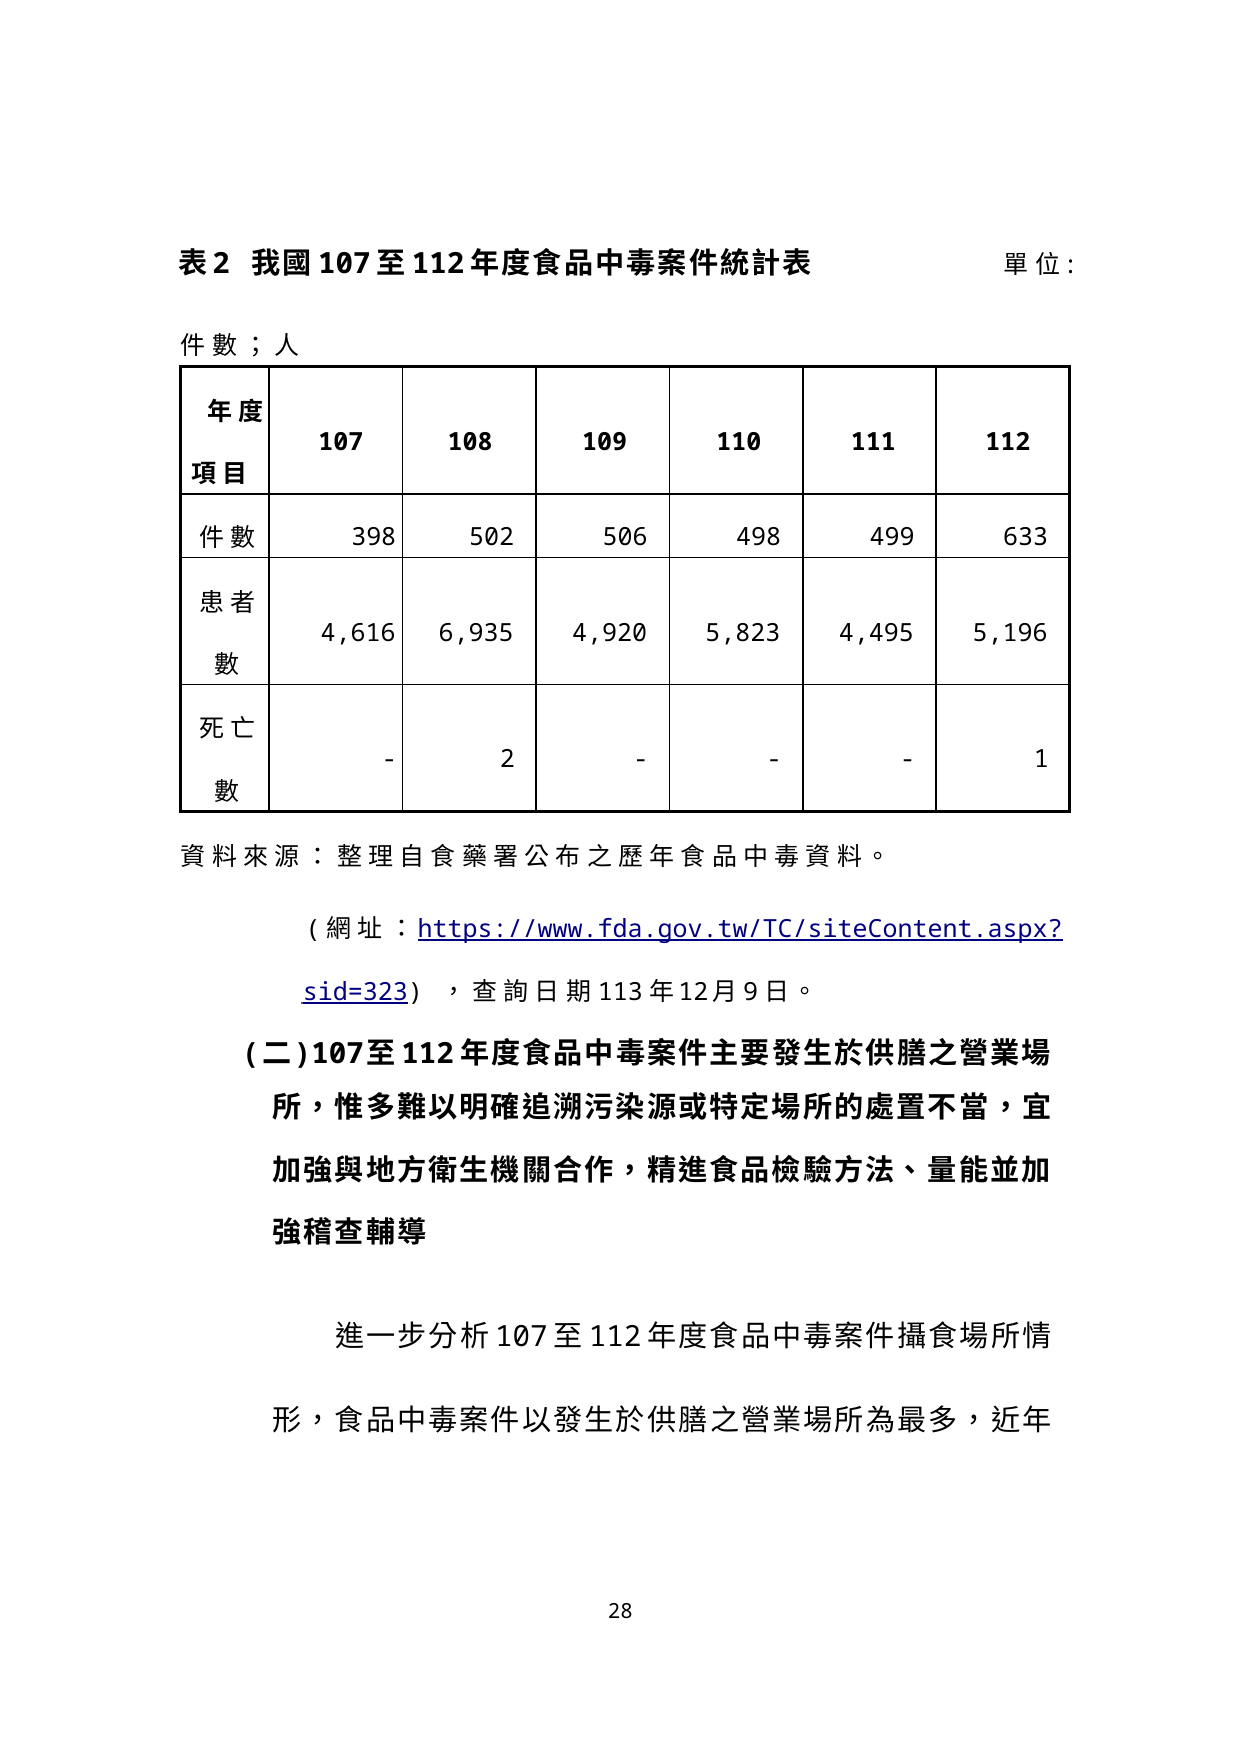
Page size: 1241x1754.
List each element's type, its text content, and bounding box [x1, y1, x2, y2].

table_cell 5,823 [670, 558, 802, 683]
table_cell 499 [804, 495, 935, 557]
text 表2 我國107至112年度食品中毒案件統計表 單位:件數；人 [177, 177, 1063, 365]
table_cell 4,920 [537, 558, 669, 683]
text (網址：https://www.fda.gov.tw/TC/siteContent.aspx?sid=323) ，查詢日期113年12月9日。 [301, 876, 1063, 1001]
text (二)107至112年度食品中毒案件主要發生於供膳之營業場所，惟多難以明確追溯污染源或特定場所的處置不當，宜加強與地方衛生機關合作，精進食品檢驗方法、量能並加強稽查輔導 [236, 1001, 1063, 1251]
table_header 109 [537, 368, 669, 493]
table_cell 2 [403, 685, 535, 810]
table_header 110 [670, 368, 802, 493]
text 資料來源：整理自食藥署公布之歷年食品中毒資料。 [177, 813, 1063, 876]
table_cell 死亡數 [182, 685, 268, 810]
table_cell 4,495 [804, 558, 935, 683]
table_cell 1 [937, 685, 1068, 810]
table_cell 502 [403, 495, 535, 557]
table_cell 633 [937, 495, 1068, 557]
table_cell 6,935 [403, 558, 535, 683]
text 進一步分析107至112年度食品中毒案件攝食場所情形，食品中毒案件以發生於供膳之營業場所為最多，近年占比約6成或以上，其中112年度633件食物中毒案件中即有397件(占62.72%)發生於此類場所(詳表3)。此外，107及108年度占比次高之場所為學校，自宅則再次之。自109年度起自宅案件數已超越學校，其中112年度達125件，相較107年度之51件大幅成長145.1%。 [266, 1251, 1063, 1438]
table_cell 件數 [182, 495, 268, 557]
table_cell 5,196 [937, 558, 1068, 683]
table_header 107 [270, 368, 402, 493]
table_header 年度 項目 [182, 368, 268, 493]
table_cell - [804, 685, 935, 810]
table_header 108 [403, 368, 535, 493]
table_cell - [670, 685, 802, 810]
table_header 112 [937, 368, 1068, 493]
table_cell - [270, 685, 402, 810]
table_cell - [537, 685, 669, 810]
table_header 111 [804, 368, 935, 493]
table_cell 506 [537, 495, 669, 557]
table_cell 患者數 [182, 558, 268, 683]
table_cell 4,616 [270, 558, 402, 683]
table_cell 398 [270, 495, 402, 557]
table_cell 498 [670, 495, 802, 557]
